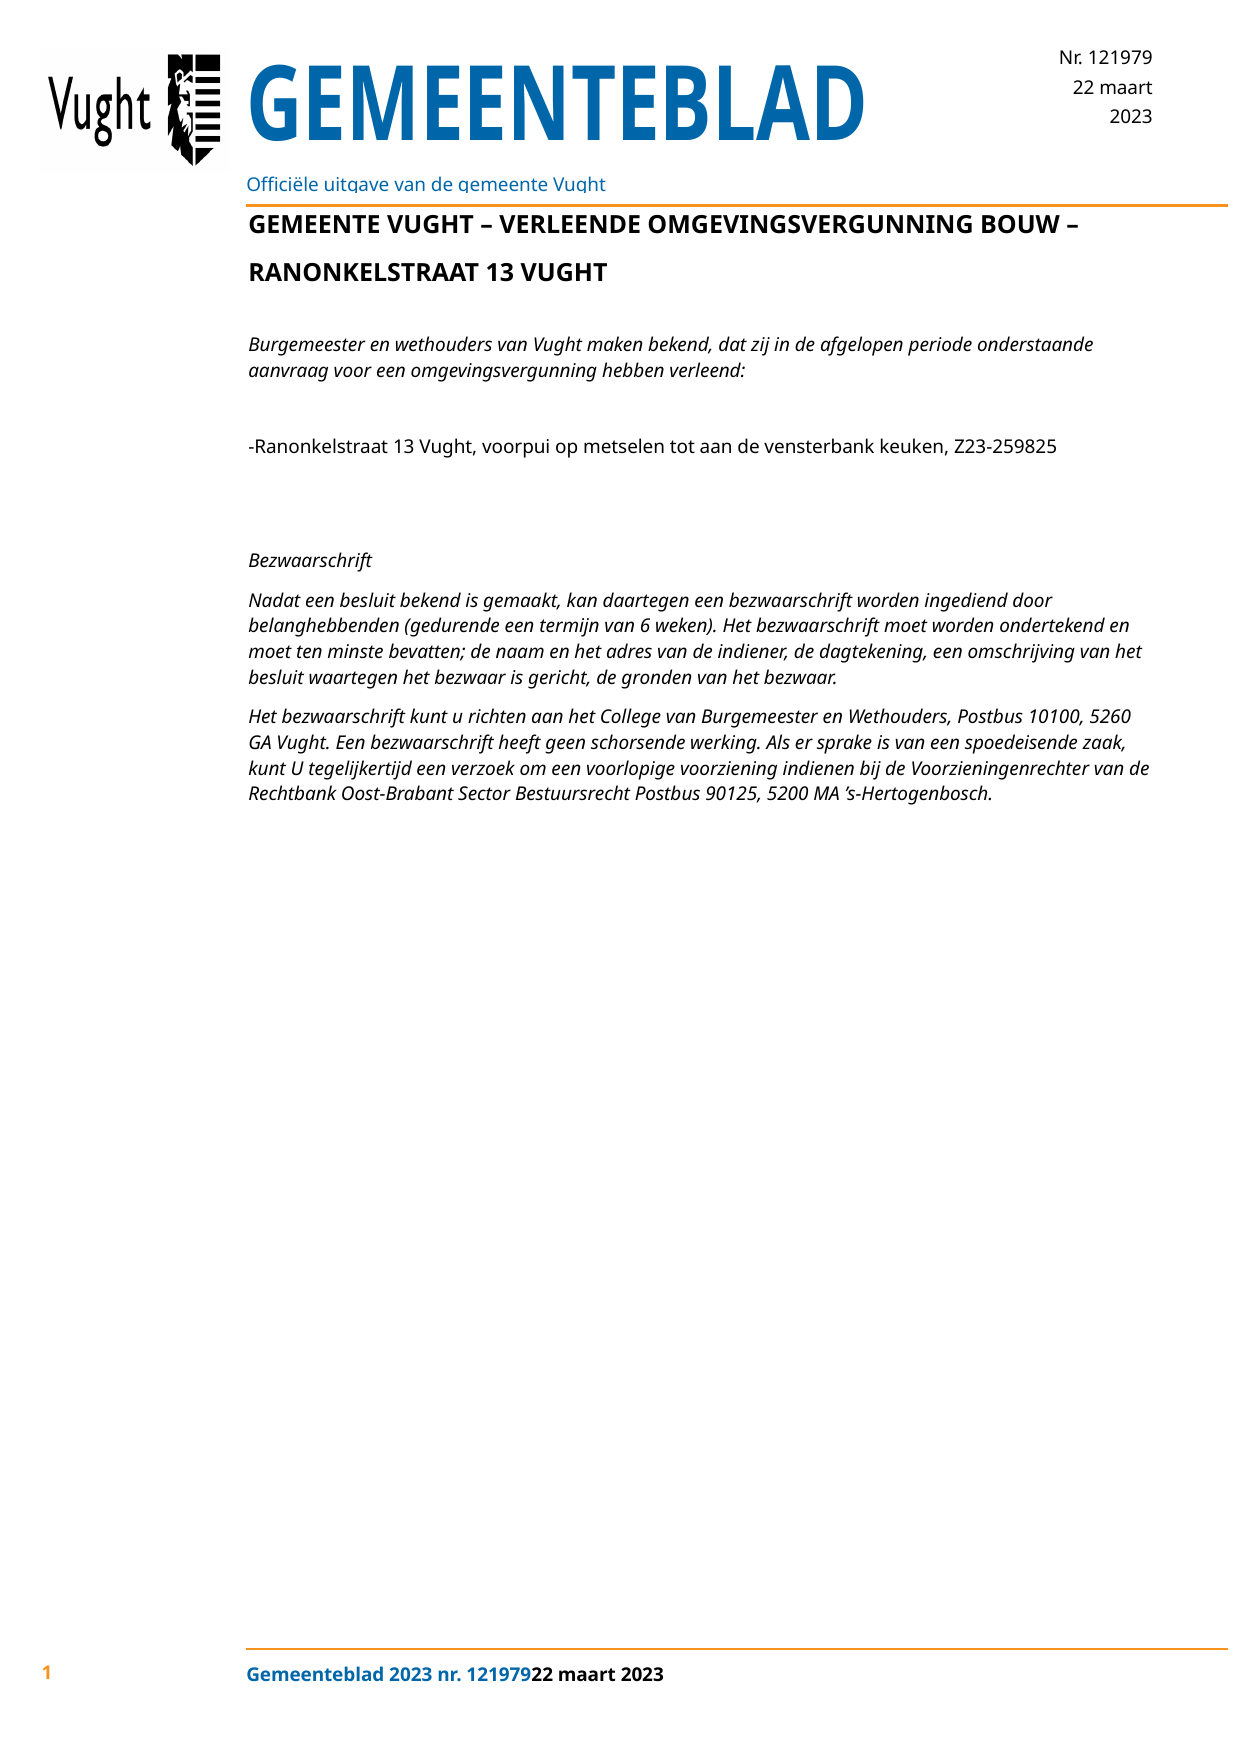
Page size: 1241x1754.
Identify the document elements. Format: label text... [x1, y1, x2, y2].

text GEMEENTE VUGHT – VERLEENDE OMGEVINGSVERGUNNING BOUW – RANONKELSTRAAT 13 VUGHT [248, 207, 1152, 288]
text Burgemeester en wethouders van Vught maken bekend, dat zij in de afgelopen periode onderstaande aanvraag voor een omgevingsvergunning hebben verleend: [248, 331, 1152, 383]
text Het bezwaarschrift kunt u richten aan het College van Burgemeester en Wethouders, Postbus 10100, 5260 GA Vught. Een bezwaarschrift heeft geen schorsende werking. Als er sprake is van een spoedeisende zaak, kunt U tegelijkertijd een verzoek om een voorlopige voorziening indienen bij de Voorzieningenrechter van de Rechtbank Oost-Brabant Sector Bestuursrecht Postbus 90125, 5200 MA ’s-Hertogenbosch. [248, 703, 1152, 806]
picture [41, 47, 231, 172]
text Nadat een besluit bekend is gemaakt, kan daartegen een bezwaarschrift worden ingediend door belanghebbenden (gedurende een termijn van 6 weken). Het bezwaarschrift moet worden ondertekend en moet ten minste bevatten; de naam en het adres van de indiener, de dagtekening, een omschrijving van het besluit waartegen het bezwaar is gericht, de gronden van het bezwaar. [248, 587, 1152, 690]
text Bezwaarschrift [248, 548, 1152, 573]
text -Ranonkelstraat 13 Vught, voorpui op metselen tot aan de vensterbank keuken, Z23-259825 [248, 433, 1152, 459]
